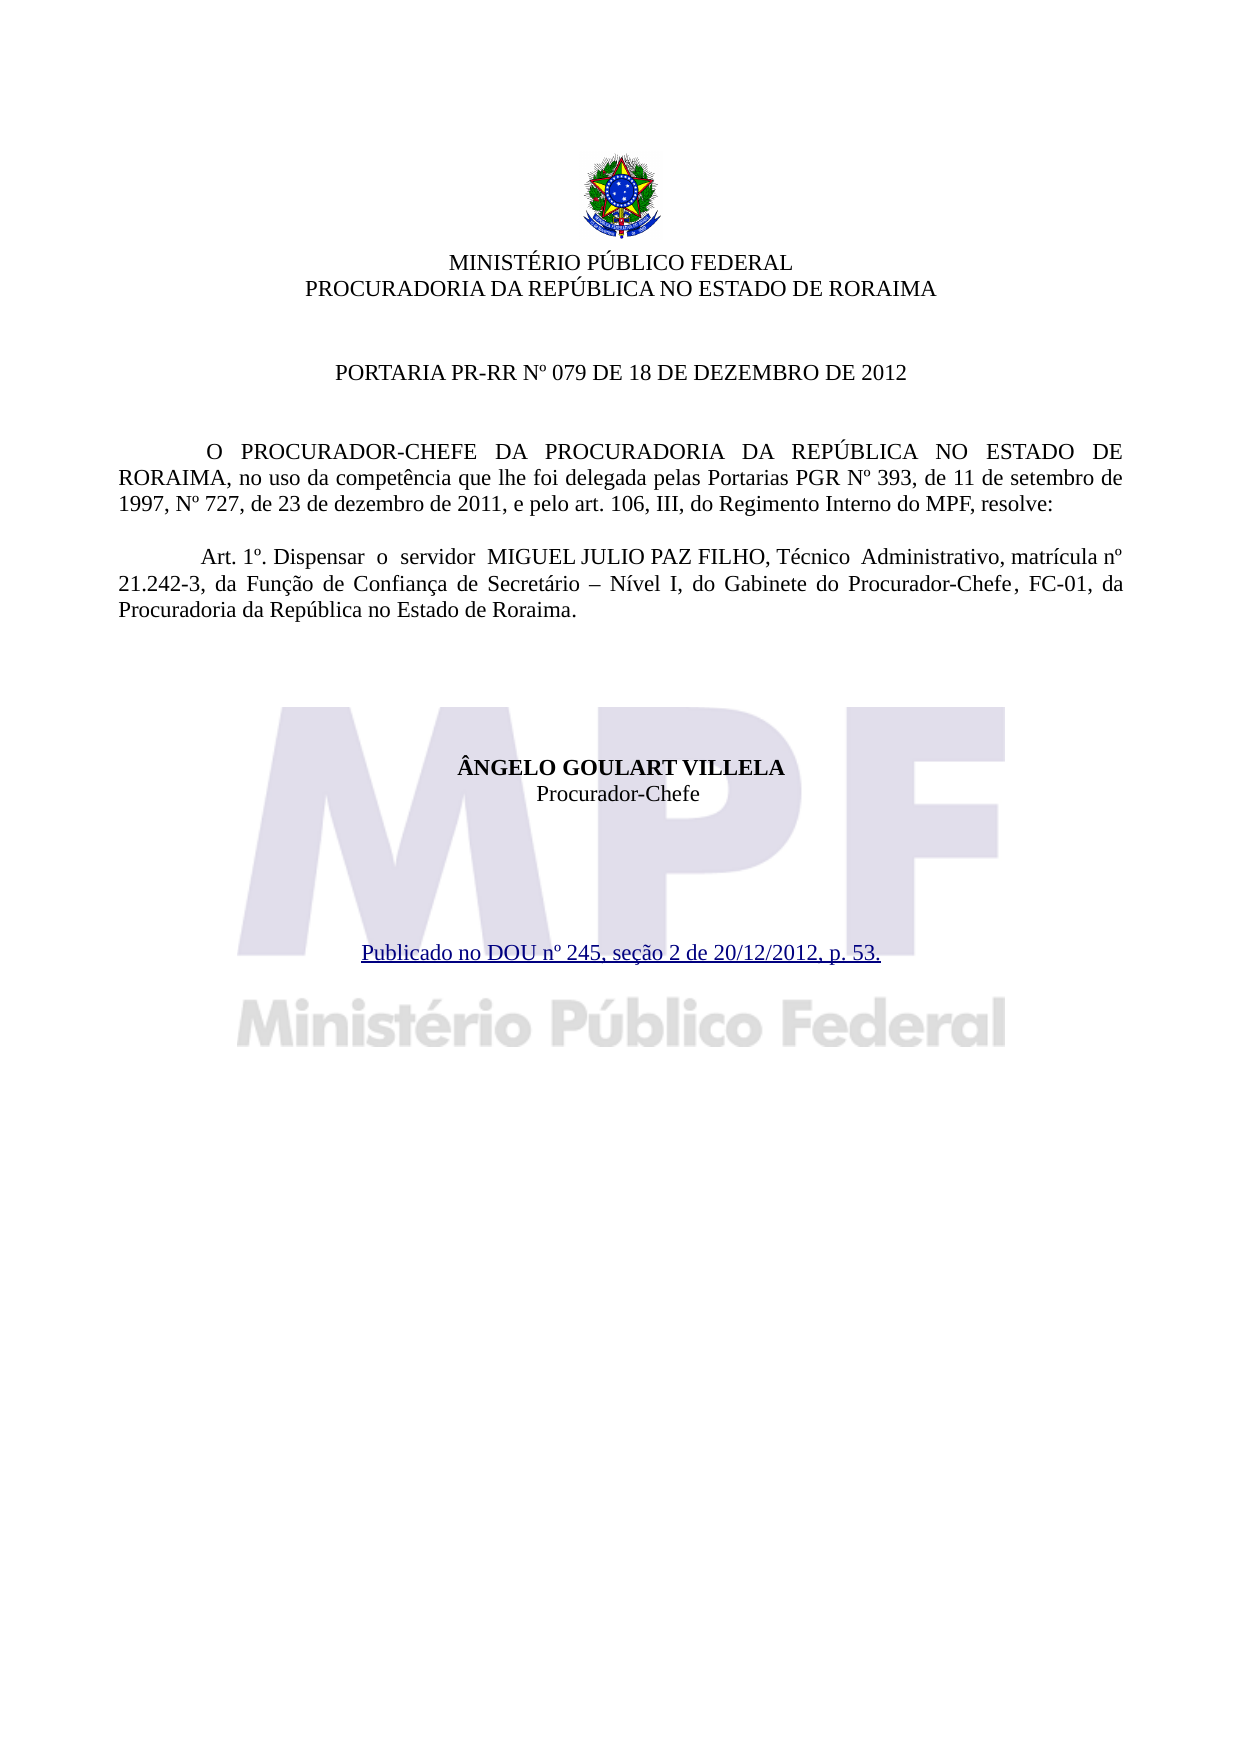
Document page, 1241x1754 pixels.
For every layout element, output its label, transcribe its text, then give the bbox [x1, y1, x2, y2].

text Art. 1º. Dispensar o servidor MIGUEL JULIO PAZ FILHO, Técnico Administrativo, matrícula nº 21.242-3, da Função de Confiança de Secretário – Nível I, do Gabinete do Procurador-Chefe, FC-01, da Procuradoria da República no Estado de Roraima. [118, 543, 1124, 622]
subtitle ÂNGELO GOULART VILLELA [118, 754, 1124, 780]
text O PROCURADOR-CHEFE DA PROCURADORIA DA REPÚBLICA NO ESTADO DE RORAIMA, no uso da competência que lhe foi delegada pelas Portarias PGR Nº 393, de 11 de setembro de 1997, Nº 727, de 23 de dezembro de 2011, e pelo art. 106, III, do Regimento Interno do MPF, resolve: [118, 438, 1124, 517]
picture [579, 151, 663, 240]
picture [237, 707, 1005, 754]
picture [237, 807, 1005, 938]
picture [237, 965, 1005, 1047]
text MINISTÉRIO PÚBLICO FEDERAL [118, 248, 1124, 275]
text PORTARIA PR-RR Nº 079 DE 18 DE DEZEMBRO DE 2012 [118, 359, 1124, 385]
text Publicado no DOU nº 245, seção 2 de 20/12/2012, p. 53. [118, 938, 1124, 965]
text PROCURADORIA DA REPÚBLICA NO ESTADO DE RORAIMA [118, 275, 1124, 301]
text Procurador-Chefe [118, 780, 1124, 807]
